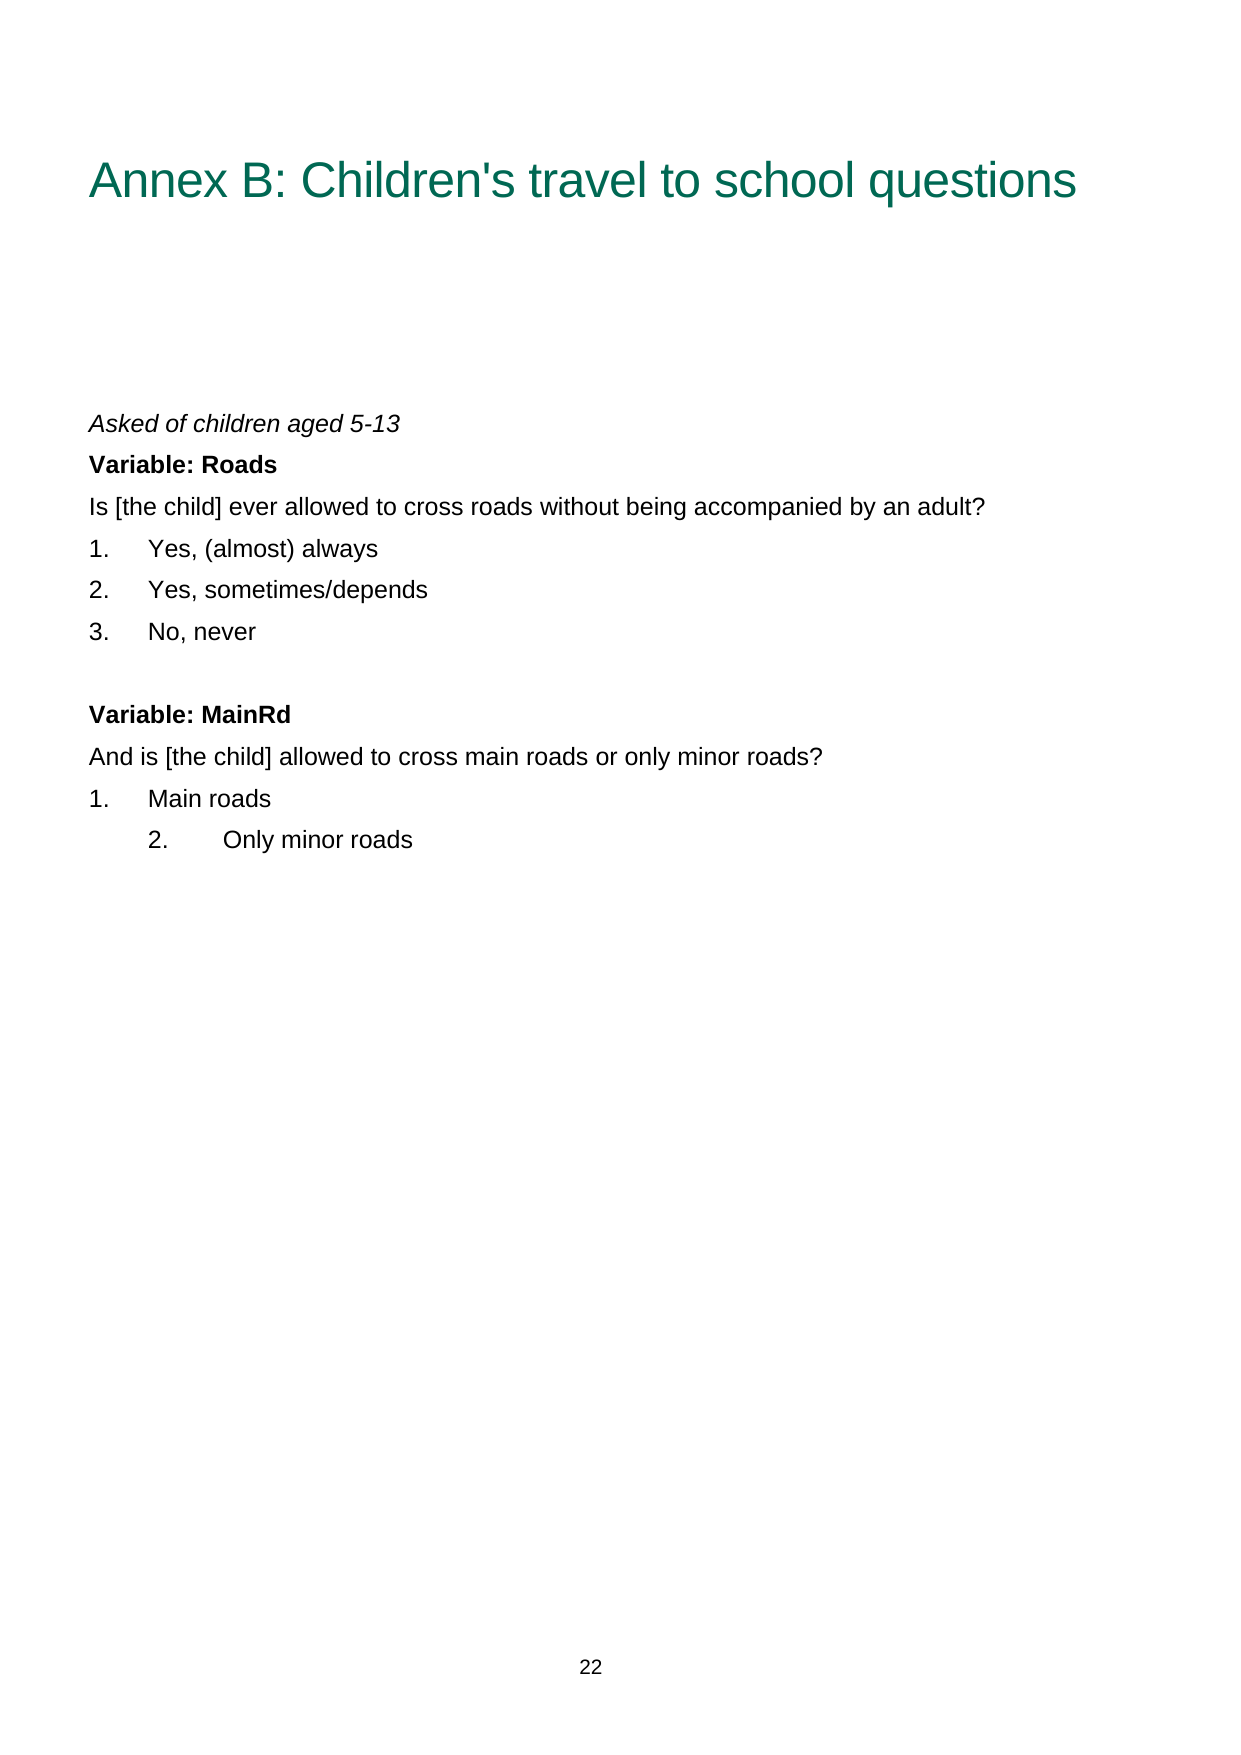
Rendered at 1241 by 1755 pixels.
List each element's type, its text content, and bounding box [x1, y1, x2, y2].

text Variable: Roads [89, 450, 1093, 479]
text Is [the child] ever allowed to cross roads without being accompanied by an adult? [89, 492, 1093, 521]
text 2. Yes, sometimes/depends [89, 575, 1093, 604]
text Asked of children aged 5-13 [89, 408, 1093, 437]
text 1. Main roads [89, 783, 1093, 812]
text 1. Yes, (almost) always [89, 533, 1093, 562]
text And is [the child] allowed to cross main roads or only minor roads? [89, 742, 1093, 771]
text 2. Only minor roads [148, 825, 1093, 854]
text 3. No, never [89, 617, 1093, 646]
text Variable: MainRd [89, 700, 1093, 729]
subtitle Children's travel to school questions [89, 150, 1093, 208]
